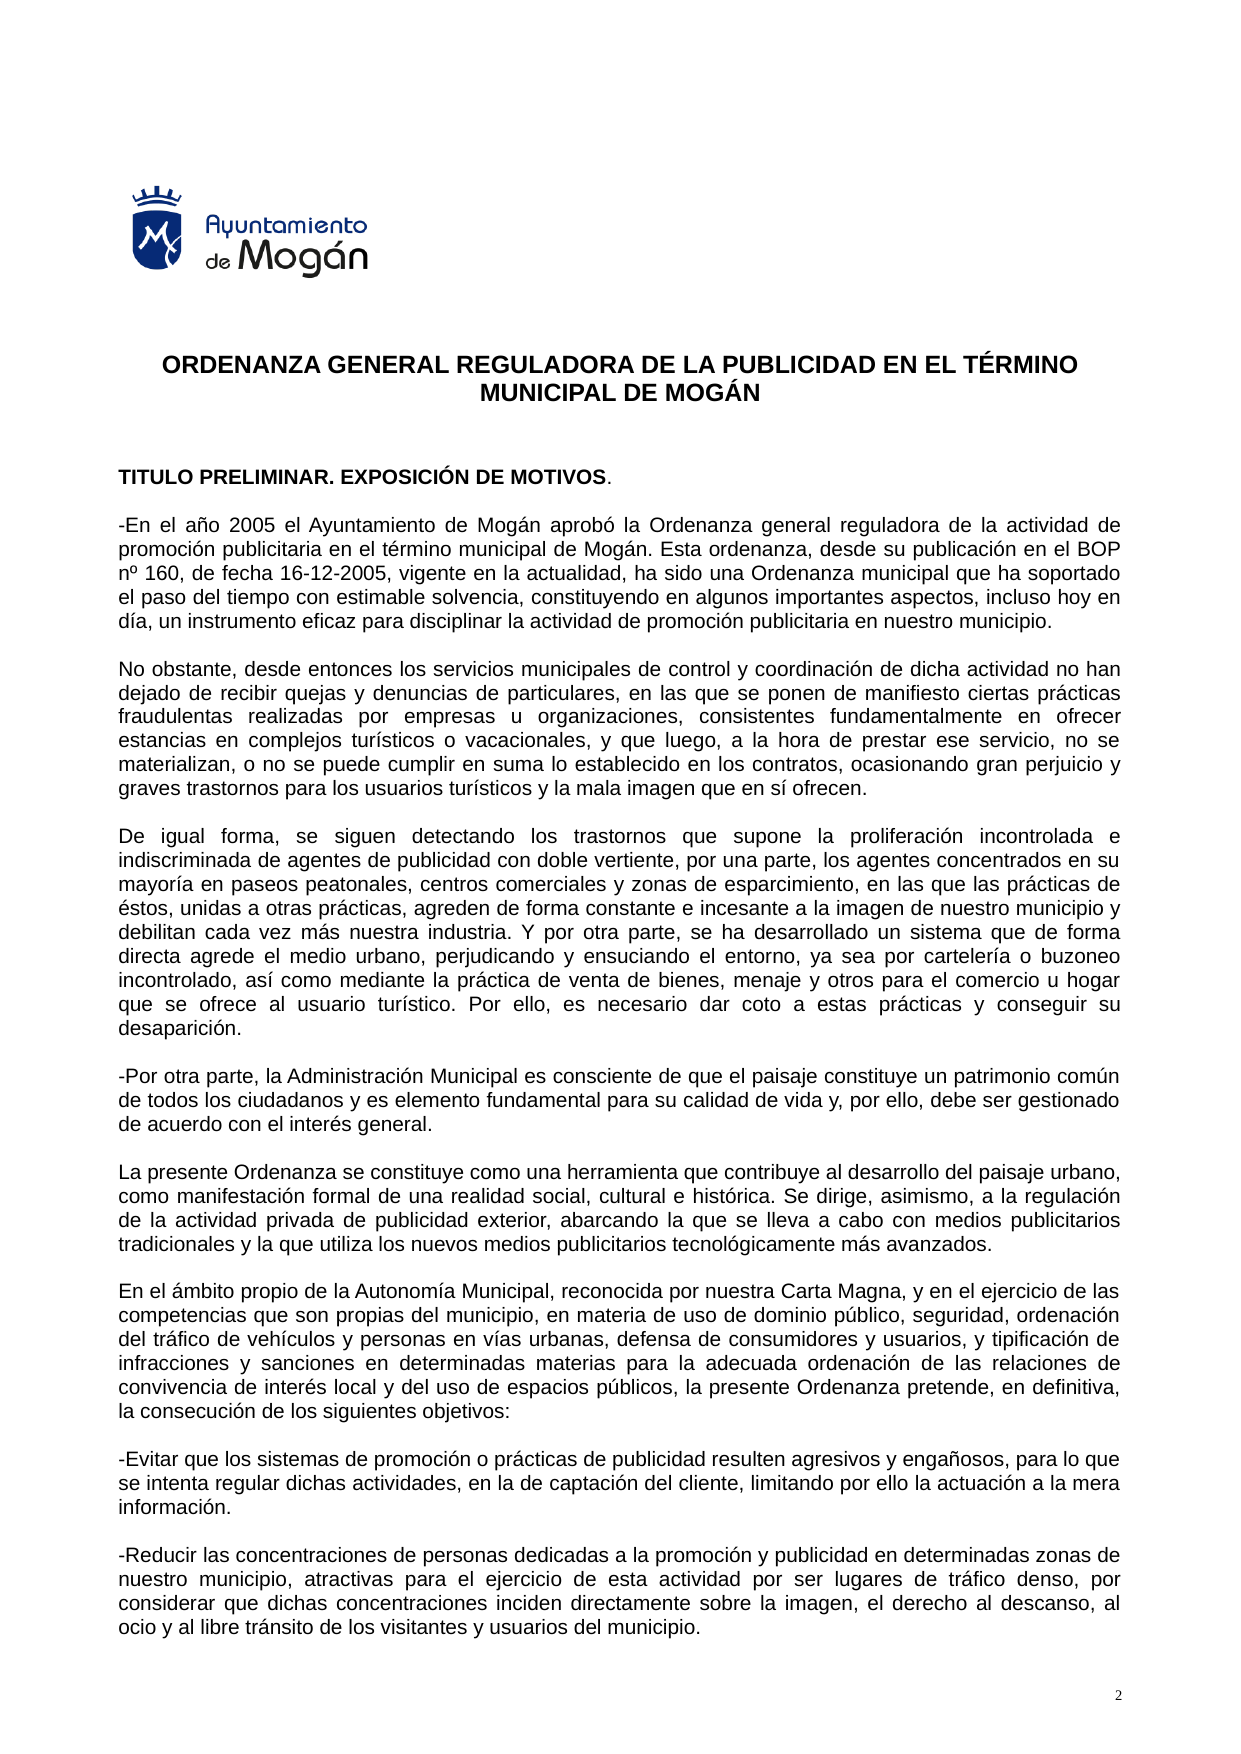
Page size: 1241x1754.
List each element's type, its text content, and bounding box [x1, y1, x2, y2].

text -En el año 2005 el Ayuntamiento de Mogán aprobó la Ordenanza general reguladora de la actividad de promoción publicitaria en el término municipal de Mogán. Esta ordenanza, desde su publicación en el BOP nº 160, de fecha 16-12-2005, vigente en la actualidad, ha sido una Ordenanza municipal que ha soportado el paso del tiempo con estimable solvencia, constituyendo en algunos importantes aspectos, incluso hoy en día, un instrumento eficaz para disciplinar la actividad de promoción publicitaria en nuestro municipio. [118, 513, 1122, 632]
text De igual forma, se siguen detectando los trastornos que supone la proliferación incontrolada e indiscriminada de agentes de publicidad con doble vertiente, por una parte, los agentes concentrados en su mayoría en paseos peatonales, centros comerciales y zonas de esparcimiento, en las que las prácticas de éstos, unidas a otras prácticas, agreden de forma constante e incesante a la imagen de nuestro municipio y debilitan cada vez más nuestra industria. Y por otra parte, se ha desarrollado un sistema que de forma directa agrede el medio urbano, perjudicando y ensuciando el entorno, ya sea por cartelería o buzoneo incontrolado, así como mediante la práctica de venta de bienes, menaje y otros para el comercio u hogar que se ofrece al usuario turístico. Por ello, es necesario dar coto a estas prácticas y conseguir su desaparición. [118, 824, 1122, 1040]
picture [117, 164, 385, 296]
text TITULO PRELIMINAR. EXPOSICIÓN DE MOTIVOS. [118, 465, 1122, 489]
text -Evitar que los sistemas de promoción o prácticas de publicidad resulten agresivos y engañosos, para lo que se intenta regular dichas actividades, en la de captación del cliente, limitando por ello la actuación a la mera información. [118, 1447, 1122, 1519]
text -Reducir las concentraciones de personas dedicadas a la promoción y publicidad en determinadas zonas de nuestro municipio, atractivas para el ejercicio de esta actividad por ser lugares de tráfico denso, por considerar que dichas concentraciones inciden directamente sobre la imagen, el derecho al descanso, al ocio y al libre tránsito de los visitantes y usuarios del municipio. [118, 1543, 1122, 1639]
text No obstante, desde entonces los servicios municipales de control y coordinación de dicha actividad no han dejado de recibir quejas y denuncias de particulares, en las que se ponen de manifiesto ciertas prácticas fraudulentas realizadas por empresas u organizaciones, consistentes fundamentalmente en ofrecer estancias en complejos turísticos o vacacionales, y que luego, a la hora de prestar ese servicio, no se materializan, o no se puede cumplir en suma lo establecido en los contratos, ocasionando gran perjuicio y graves trastornos para los usuarios turísticos y la mala imagen que en sí ofrecen. [118, 656, 1122, 800]
text -Por otra parte, la Administración Municipal es consciente de que el paisaje constituye un patrimonio común de todos los ciudadanos y es elemento fundamental para su calidad de vida y, por ello, debe ser gestionado de acuerdo con el interés general. [118, 1064, 1122, 1136]
text En el ámbito propio de la Autonomía Municipal, reconocida por nuestra Carta Magna, y en el ejercicio de las competencias que son propias del municipio, en materia de uso de dominio público, seguridad, ordenación del tráfico de vehículos y personas en vías urbanas, defensa de consumidores y usuarios, y tipificación de infracciones y sanciones en determinadas materias para la adecuada ordenación de las relaciones de convivencia de interés local y del uso de espacios públicos, la presente Ordenanza pretende, en definitiva, la consecución de los siguientes objetivos: [118, 1279, 1122, 1423]
text ORDENANZA GENERAL REGULADORA DE LA PUBLICIDAD EN EL TÉRMINO MUNICIPAL DE MOGÁN [118, 350, 1122, 407]
text La presente Ordenanza se constituye como una herramienta que contribuye al desarrollo del paisaje urbano, como manifestación formal de una realidad social, cultural e histórica. Se dirige, asimismo, a la regulación de la actividad privada de publicidad exterior, abarcando la que se lleva a cabo con medios publicitarios tradicionales y la que utiliza los nuevos medios publicitarios tecnológicamente más avanzados. [118, 1159, 1122, 1255]
